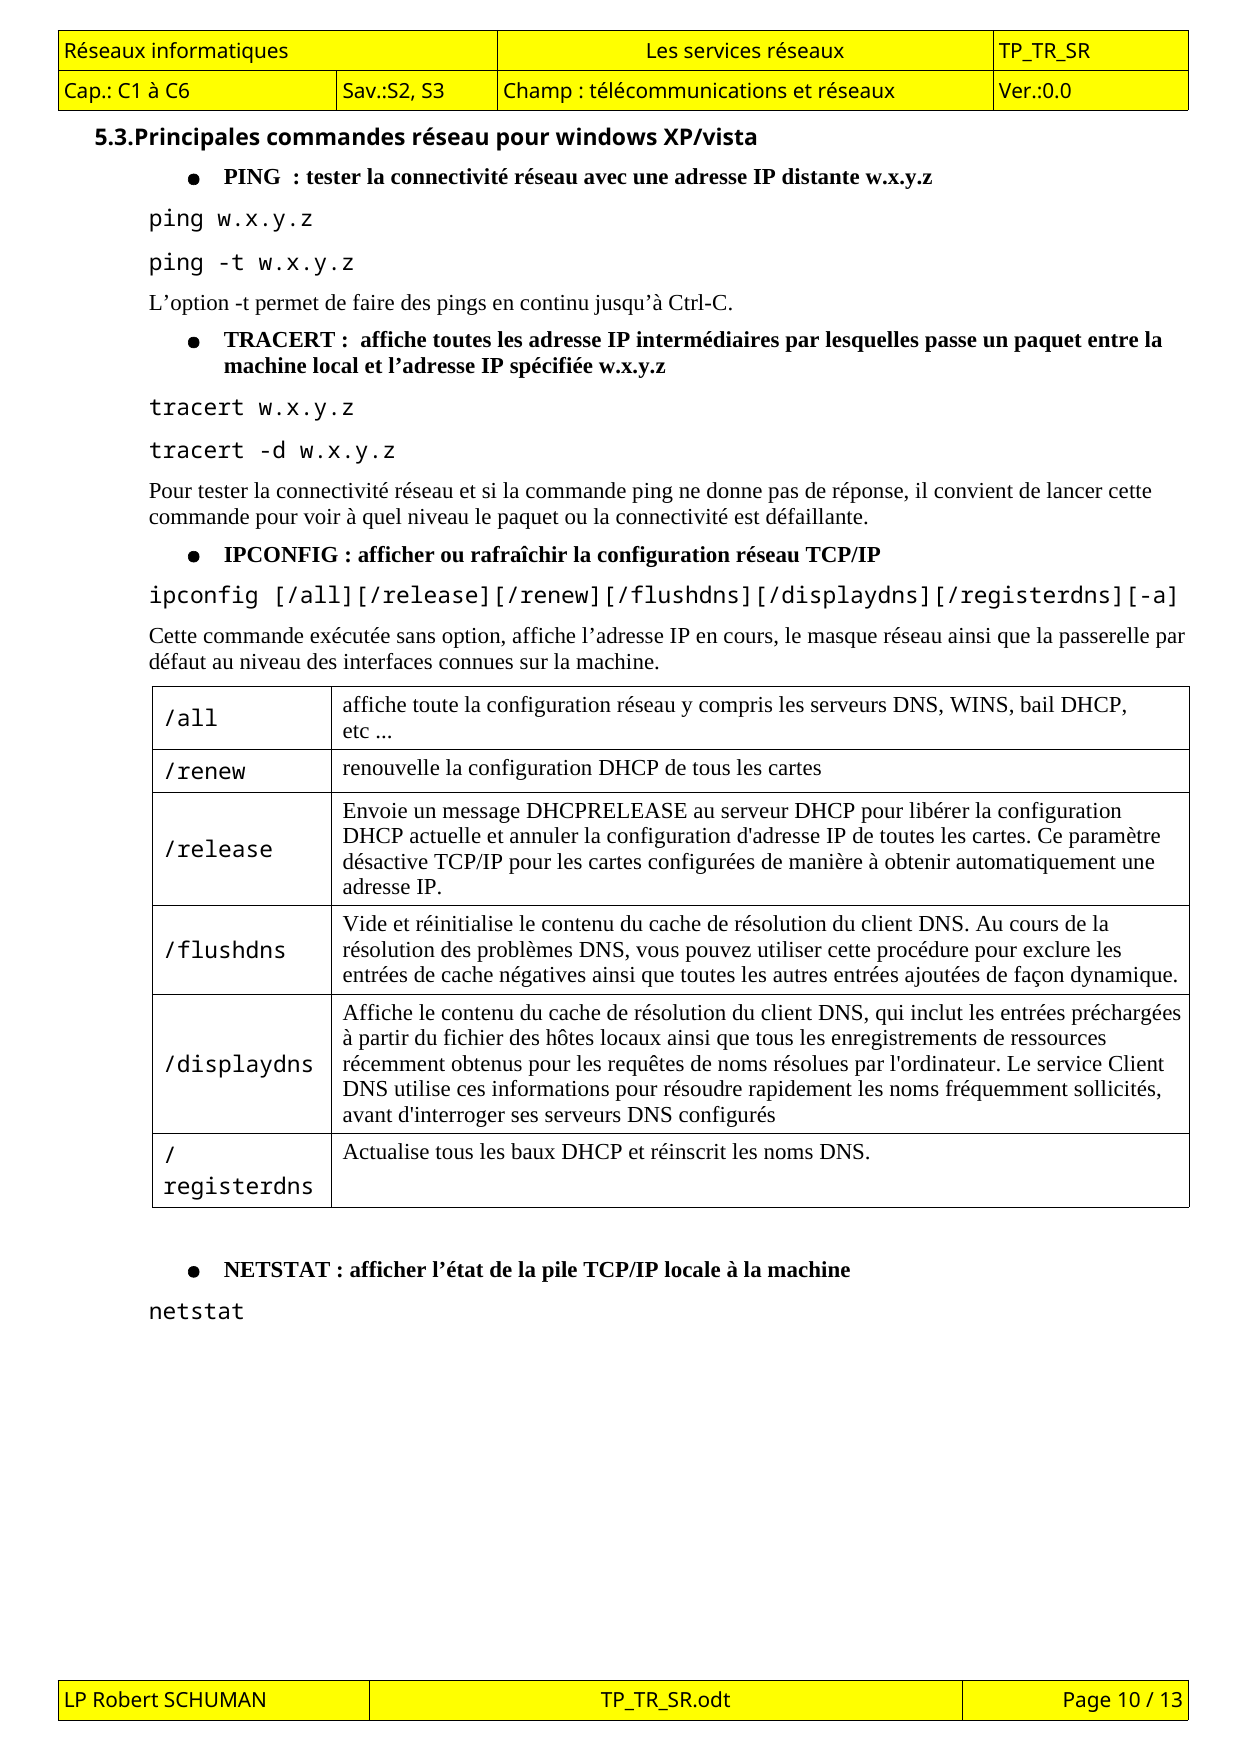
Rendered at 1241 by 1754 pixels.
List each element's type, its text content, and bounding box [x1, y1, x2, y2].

list PING : tester la connectivité réseau avec une adresse IP distante w.x.y.z [186, 164, 1188, 190]
table_header /all [153, 687, 331, 749]
table_cell Vide et réinitialise le contenu du cache de résolution du client DNS. Au cours de la résolution des problèmes DNS, vous pouvez utiliser cette procédure pour exclure les entrées de cache négatives ainsi que toutes les autres entrées ajoutées de façon dynamique. [332, 906, 1189, 994]
table_cell renouvelle la configuration DHCP de tous les cartes [332, 750, 1189, 792]
table_header affiche toute la configuration réseau y compris les serveurs DNS, WINS, bail DHCP, etc ... [332, 687, 1189, 749]
table_cell /release [153, 793, 331, 905]
text ping w.x.y.z [148, 202, 1188, 233]
list NETSTAT : afficher l’état de la pile TCP/IP locale à la machine [186, 1257, 1188, 1282]
text tracert w.x.y.z [148, 391, 1188, 422]
subtitle Principales commandes réseau pour windows XP/vista [88, 121, 1188, 152]
table_cell Envoie un message DHCPRELEASE au serveur DHCP pour libérer la configuration DHCP actuelle et annuler la configuration d'adresse IP de toutes les cartes. Ce paramètre désactive TCP/IP pour les cartes configurées de manière à obtenir automatiquement une adresse IP. [332, 793, 1189, 905]
text ipconfig [/all][/release][/renew][/flushdns][/displaydns][/registerdns][-a] [148, 579, 1188, 611]
text ping -t w.x.y.z [148, 246, 1188, 277]
text Cette commande exécutée sans option, affiche l’adresse IP en cours, le masque réseau ainsi que la passerelle par défaut au niveau des interfaces connues sur la machine. [148, 623, 1188, 674]
table_cell /displaydns [153, 995, 331, 1133]
table_cell /flushdns [153, 906, 331, 994]
table_cell /registerdns [153, 1134, 331, 1207]
text tracert -d w.x.y.z [148, 434, 1188, 466]
table_cell Actualise tous les baux DHCP et réinscrit les noms DNS. [332, 1134, 1189, 1207]
text L’option -t permet de faire des pings en continu jusqu’à Ctrl-C. [148, 289, 1188, 315]
text netstat [148, 1294, 1188, 1326]
list IPCONFIG : afficher ou rafraîchir la configuration réseau TCP/IP [186, 541, 1188, 567]
table_cell /renew [153, 750, 331, 792]
table_cell Affiche le contenu du cache de résolution du client DNS, qui inclut les entrées préchargées à partir du fichier des hôtes locaux ainsi que tous les enregistrements de ressources récemment obtenus pour les requêtes de noms résolues par l'ordinateur. Le service Client DNS utilise ces informations pour résoudre rapidement les noms fréquemment sollicités, avant d'interroger ses serveurs DNS configurés [332, 995, 1189, 1133]
text Pour tester la connectivité réseau et si la commande ping ne donne pas de réponse, il convient de lancer cette commande pour voir à quel niveau le paquet ou la connectivité est défaillante. [148, 478, 1188, 529]
list TRACERT : affiche toutes les adresse IP intermédiaires par lesquelles passe un paquet entre la machine local et l’adresse IP spécifiée w.x.y.z [186, 327, 1188, 378]
